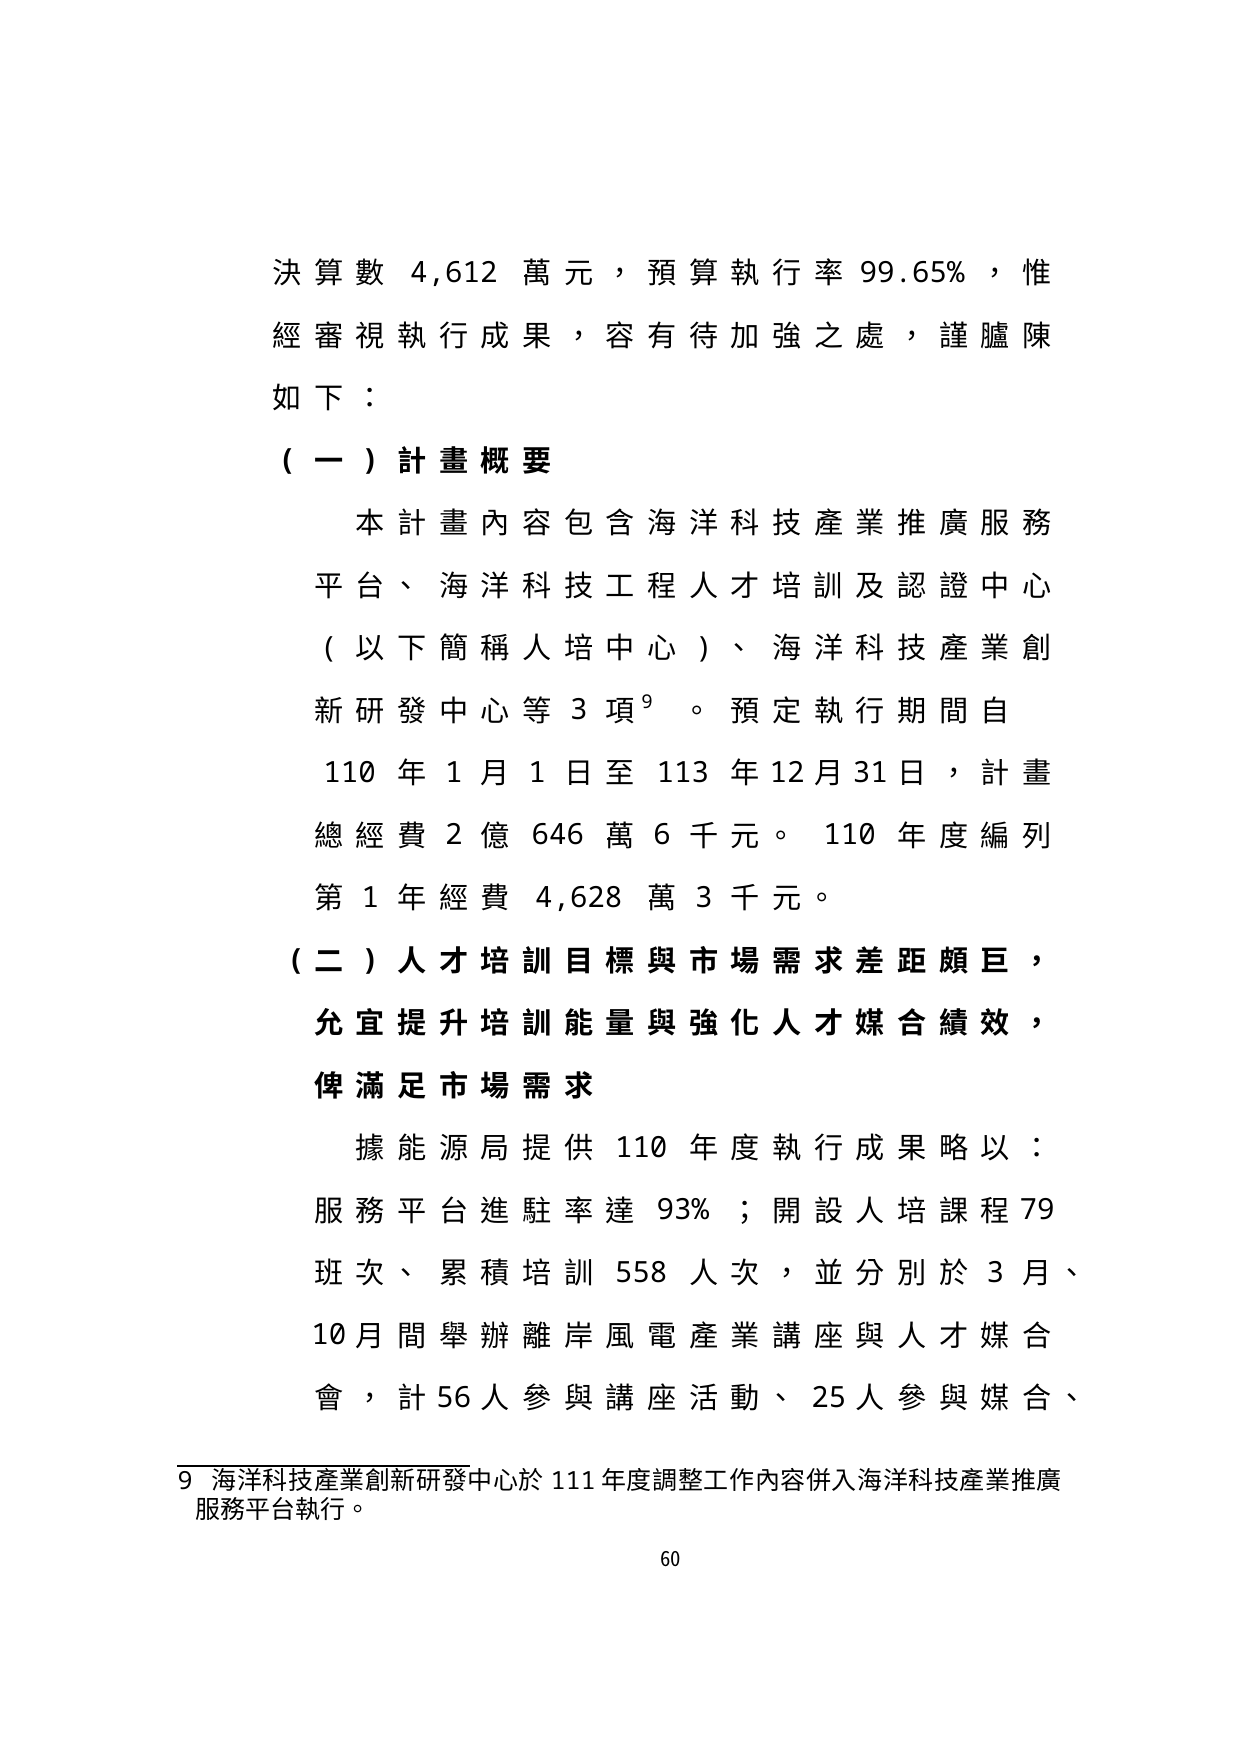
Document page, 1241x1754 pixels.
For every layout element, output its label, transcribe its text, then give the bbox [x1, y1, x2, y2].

text 據能源局提供110年度執行成果略以：服務平台進駐率達93%；開設人培課程79班次、累積培訓558人次，並分別於3月、10月間舉辦離岸風電產業講座與人才媒合會，計56人參與講座活動、25人參與媒合、創新研發中心特色實驗室培訓9人次、廠商進駐6家次，尚達規劃年度目標值(詳表1)。 [271, 1104, 1058, 1417]
text (一)計畫概要 [242, 417, 1058, 479]
text 決算數4,612萬元，預算執行率99.65%，惟經審視執行成果，容有待加強之處，謹臚陳如下： [242, 229, 1058, 417]
text 海洋科技產業創新研發中心於111年度調整工作內容併入海洋科技產業推廣服務平台執行。 [177, 1466, 1063, 1525]
text 本計畫內容包含海洋科技產業推廣服務平台、海洋科技工程人才培訓及認證中心(以下簡稱人培中心)、海洋科技產業創新研發中心等3項。預定執行期間自110年1月1日至113年12月31日，計畫總經費2億646萬6千元。110年度編列第1年經費4,628萬3千元。 [271, 479, 1058, 917]
text (二)人才培訓目標與市場需求差距頗巨，允宜提升培訓能量與強化人才媒合績效，俾滿足市場需求 [242, 917, 1058, 1104]
